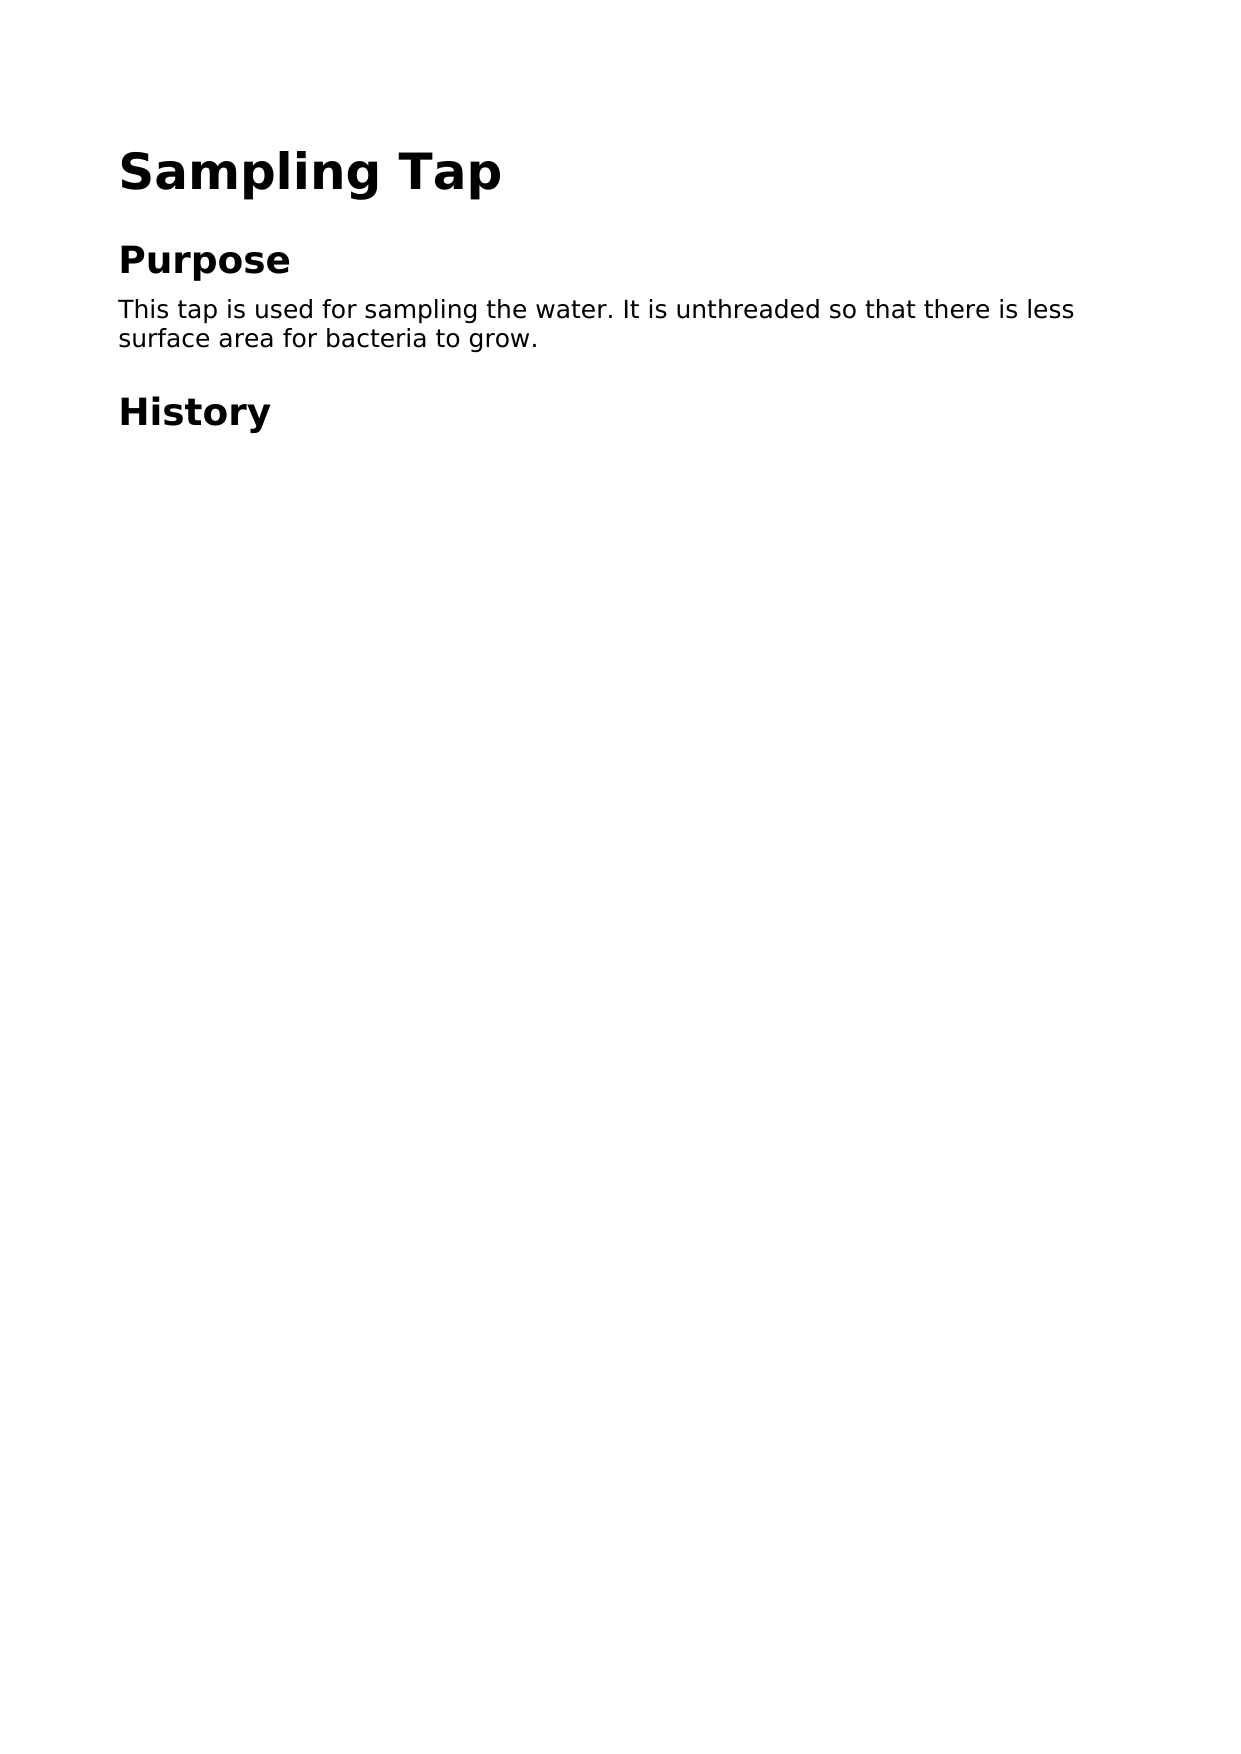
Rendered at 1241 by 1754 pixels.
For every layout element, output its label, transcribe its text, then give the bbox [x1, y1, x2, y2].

subtitle Sampling Tap [118, 143, 1122, 201]
text This tap is used for sampling the water. It is unthreaded so that there is less surface area for bacteria to grow. [118, 295, 1122, 353]
subtitle Purpose [118, 239, 1122, 282]
subtitle History [118, 391, 1122, 434]
